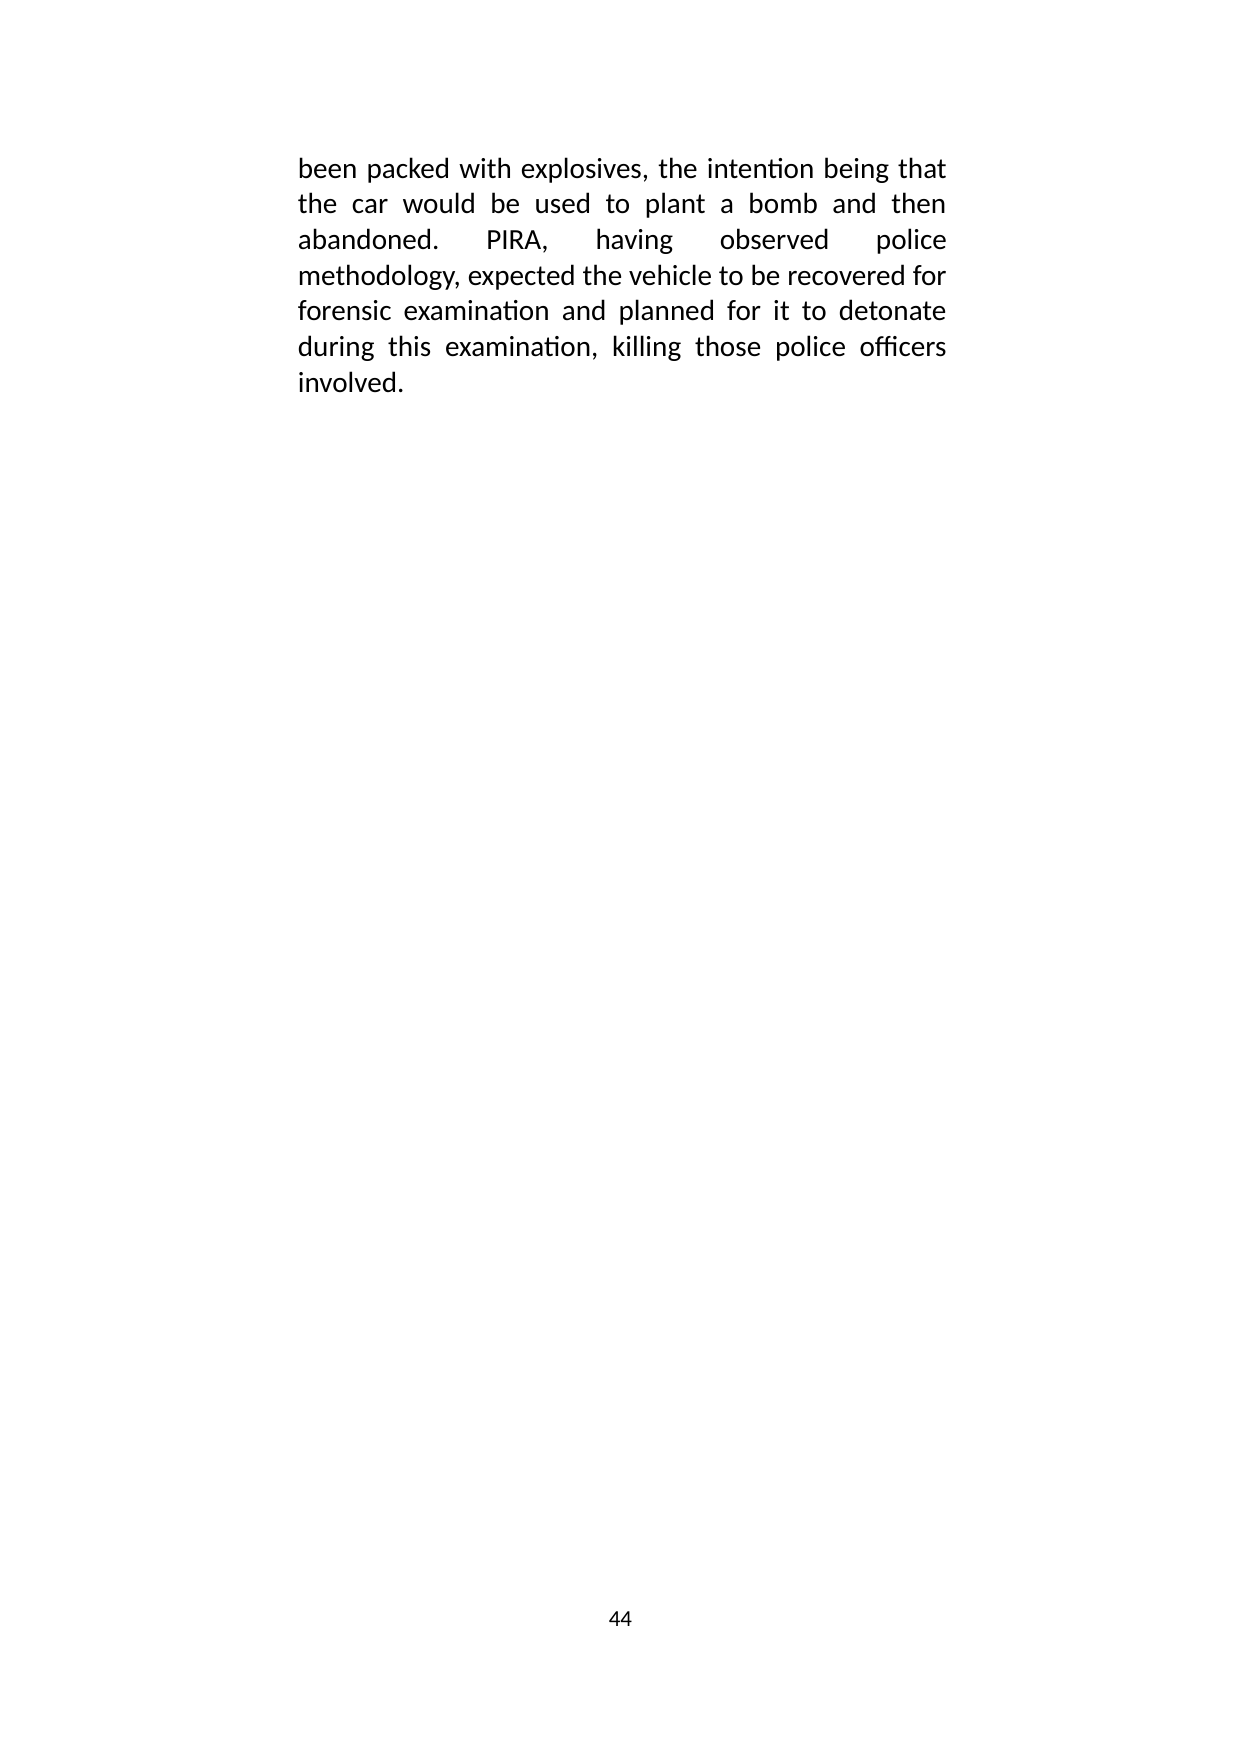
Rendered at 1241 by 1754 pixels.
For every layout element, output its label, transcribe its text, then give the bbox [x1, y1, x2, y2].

text been packed with explosives, the intention being that the car would be used to plant a bomb and then abandoned. PIRA, having observed police methodology, expected the vehicle to be recovered for forensic examination and planned for it to detonate during this examination, killing those police officers involved. [298, 150, 947, 399]
